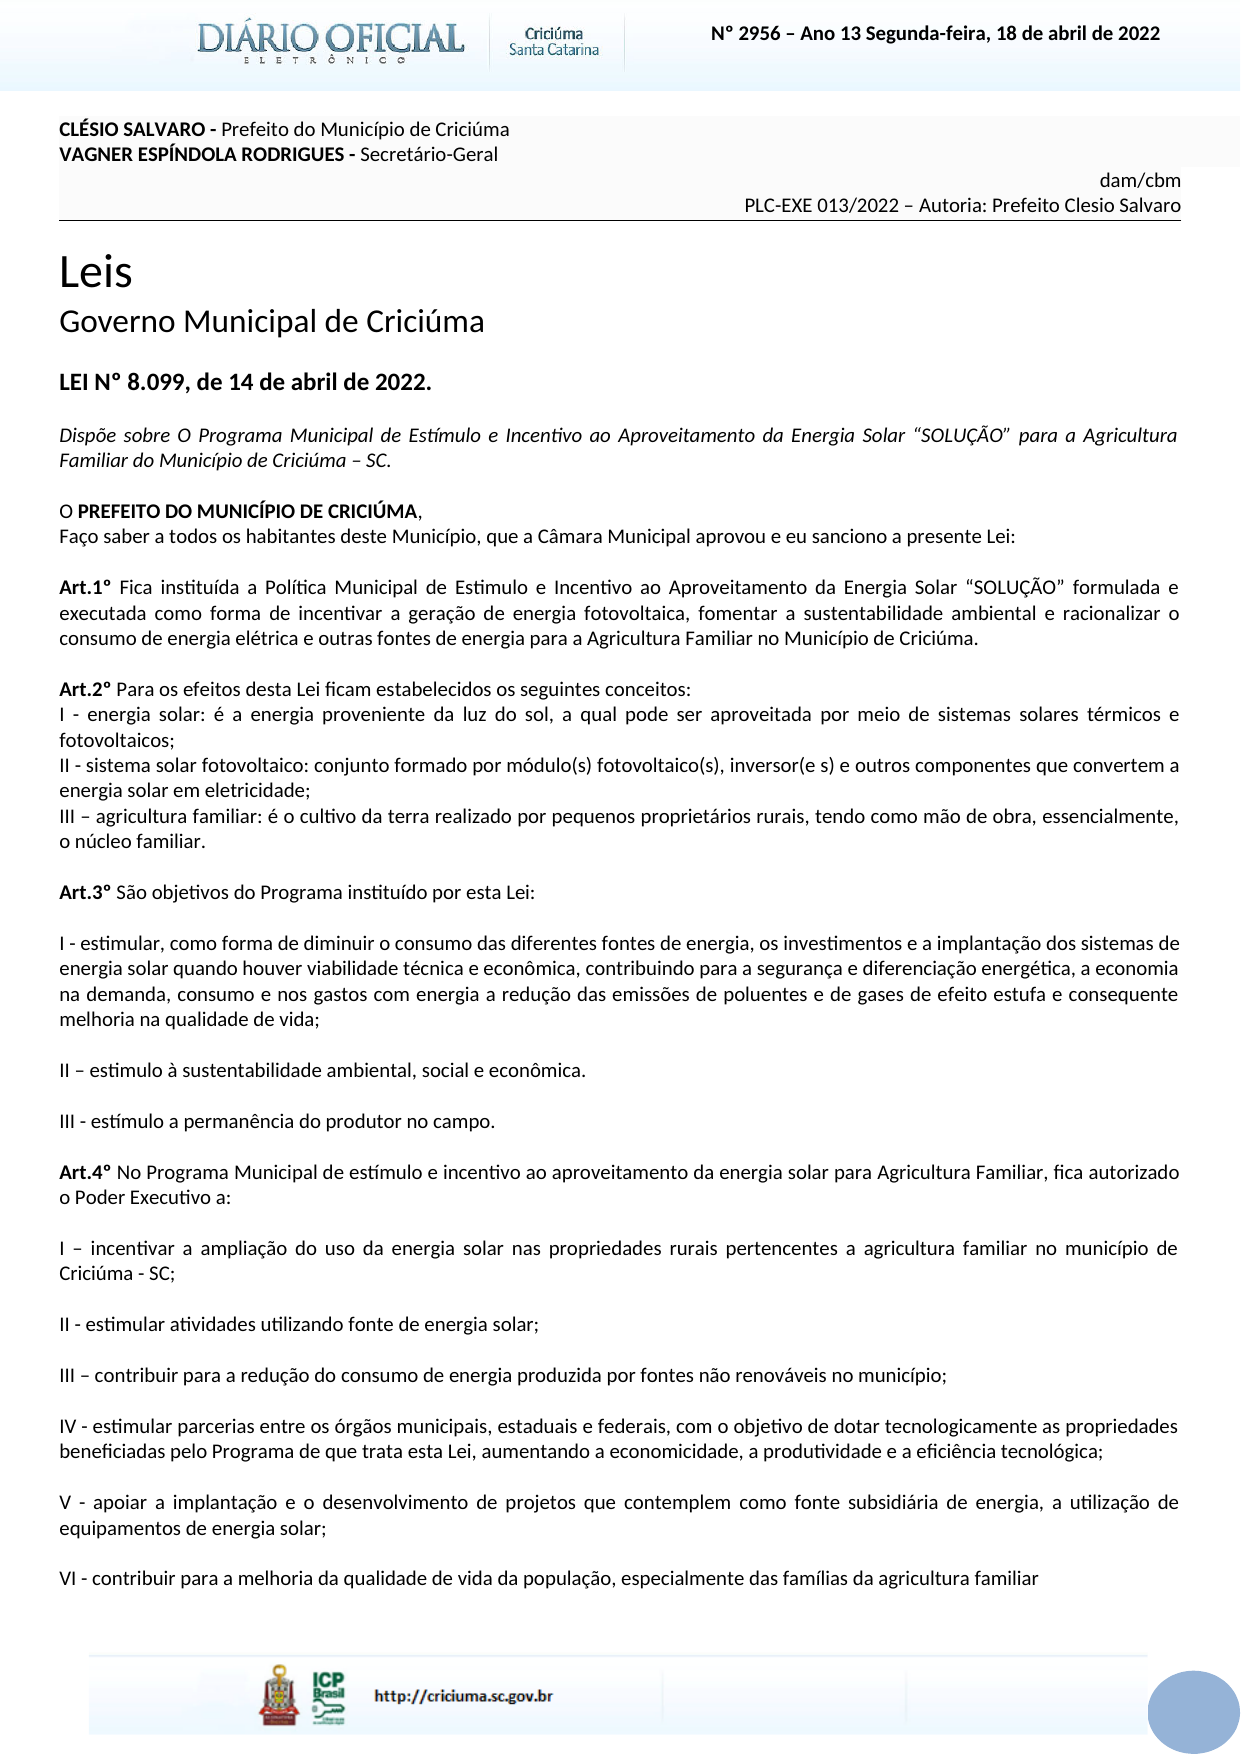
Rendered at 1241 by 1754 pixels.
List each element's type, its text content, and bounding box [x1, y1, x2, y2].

text Art.4º No Programa Municipal de estímulo e incentivo ao aproveitamento da energia solar para Agricultura Familiar, fica autorizado o Poder Executivo a: [59, 1159, 1181, 1210]
text Art.2º Para os efeitos desta Lei ficam estabelecidos os seguintes conceitos: [59, 676, 1181, 701]
text PLC-EXE 013/2022 – Autoria: Prefeito Clesio Salvaro [59, 192, 1181, 220]
text III – agricultura familiar: é o cultivo da terra realizado por pequenos proprietários rurais, tendo como mão de obra, essencialmente, o núcleo familiar. [59, 803, 1181, 854]
text II - estimular atividades utilizando fonte de energia solar; [59, 1311, 1181, 1337]
text Art.3º São objetivos do Programa instituído por esta Lei: [59, 879, 1181, 905]
text CLÉSIO SALVARO - Prefeito do Município de Criciúma [59, 116, 1240, 141]
text dam/cbm [59, 167, 1181, 192]
text IV - estimular parcerias entre os órgãos municipais, estaduais e federais, com o objetivo de dotar tecnologicamente as propriedades beneficiadas pelo Programa de que trata esta Lei, aumentando a economicidade, a produtividade e a eficiência tecnológica; [59, 1413, 1181, 1464]
text LEI Nº 8.099, de 14 de abril de 2022. [59, 366, 1181, 396]
text VAGNER ESPÍNDOLA RODRIGUES - Secretário-Geral [59, 141, 1240, 167]
text III - estímulo a permanência do produtor no campo. [59, 1108, 1181, 1133]
text Governo Municipal de Criciúma [59, 300, 1181, 340]
text O PREFEITO DO MUNICÍPIO DE CRICIÚMA, [59, 498, 1181, 523]
text Art.1º Fica instituída a Política Municipal de Estimulo e Incentivo ao Aproveitamento da Energia Solar “SOLUÇÃO” formulada e executada como forma de incentivar a geração de energia fotovoltaica, fomentar a sustentabilidade ambiental e racionalizar o consumo de energia elétrica e outras fontes de energia para a Agricultura Familiar no Município de Criciúma. [59, 574, 1181, 651]
text V - apoiar a implantação e o desenvolvimento de projetos que contemplem como fonte subsidiária de energia, a utilização de equipamentos de energia solar; [59, 1489, 1181, 1540]
text I - estimular, como forma de diminuir o consumo das diferentes fontes de energia, os investimentos e a implantação dos sistemas de energia solar quando houver viabilidade técnica e econômica, contribuindo para a segurança e diferenciação energética, a economia na demanda, consumo e nos gastos com energia a redução das emissões de poluentes e de gases de efeito estufa e consequente melhoria na qualidade de vida; [59, 930, 1181, 1032]
text I – incentivar a ampliação do uso da energia solar nas propriedades rurais pertencentes a agricultura familiar no município de Criciúma - SC; [59, 1235, 1181, 1286]
text VI - contribuir para a melhoria da qualidade de vida da população, especialmente das famílias da agricultura familiar [59, 1566, 1181, 1591]
text II – estimulo à sustentabilidade ambiental, social e econômica. [59, 1057, 1181, 1083]
text Leis [59, 241, 1181, 300]
text Faço saber a todos os habitantes deste Município, que a Câmara Municipal aprovou e eu sanciono a presente Lei: [59, 523, 1181, 549]
text I - energia solar: é a energia proveniente da luz do sol, a qual pode ser aproveitada por meio de sistemas solares térmicos e fotovoltaicos; [59, 701, 1181, 752]
text II - sistema solar fotovoltaico: conjunto formado por módulo(s) fotovoltaico(s), inversor(e s) e outros componentes que convertem a energia solar em eletricidade; [59, 752, 1181, 803]
text Dispõe sobre O Programa Municipal de Estímulo e Incentivo ao Aproveitamento da Energia Solar “SOLUÇÃO” para a Agricultura Familiar do Município de Criciúma – SC. [59, 422, 1181, 473]
text III – contribuir para a redução do consumo de energia produzida por fontes não renováveis no município; [59, 1362, 1181, 1388]
